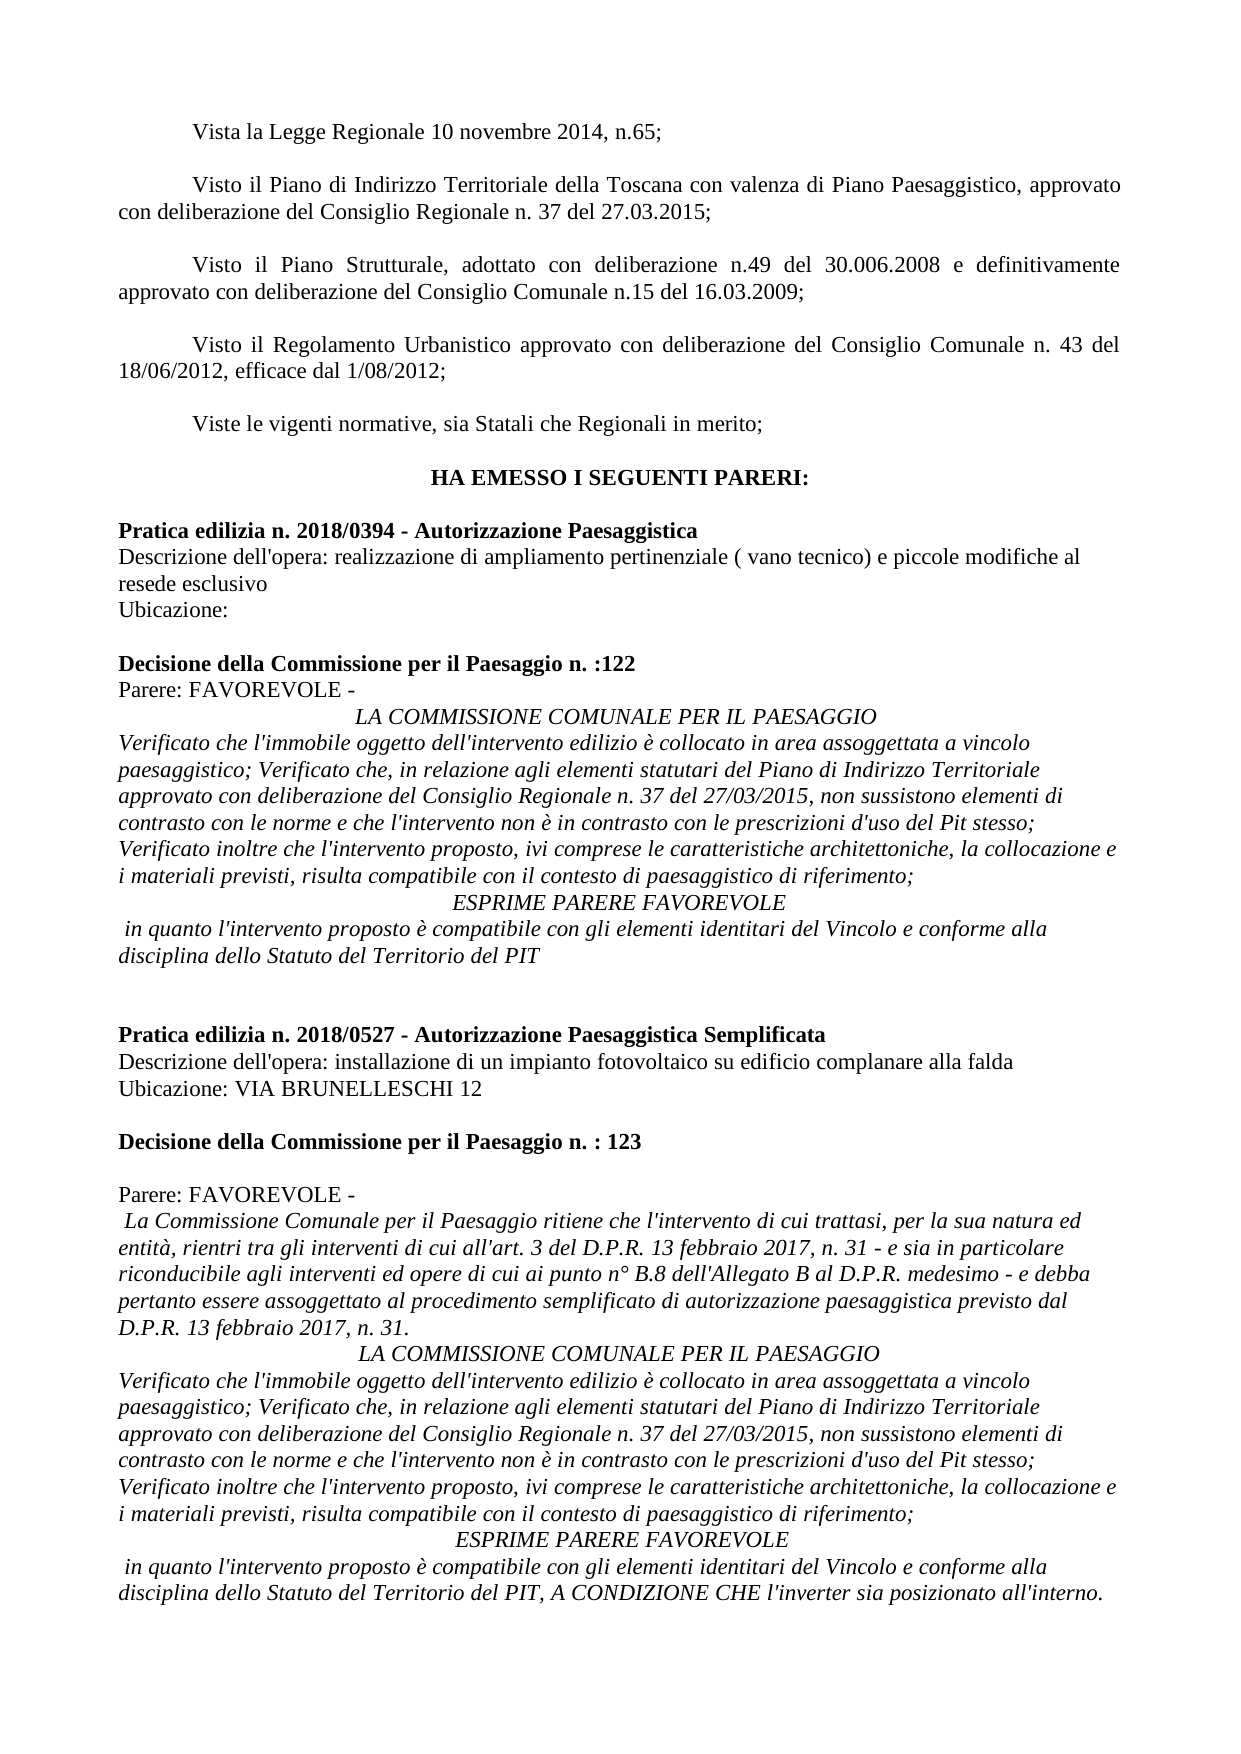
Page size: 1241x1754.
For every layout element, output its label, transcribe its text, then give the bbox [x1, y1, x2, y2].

text Visto il Piano Strutturale, adottato con deliberazione n.49 del 30.006.2008 e definitivamente approvato con deliberazione del Consiglio Comunale n.15 del 16.03.2009; [118, 251, 1122, 304]
text Viste le vigenti normative, sia Statali che Regionali in merito; [118, 410, 1122, 437]
text in quanto l'intervento proposto è compatibile con gli elementi identitari del Vincolo e conforme alla disciplina dello Statuto del Territorio del PIT [118, 915, 1122, 968]
text Parere: FAVOREVOLE - [118, 676, 1122, 702]
text Ubicazione: [118, 596, 1122, 623]
text in quanto l'intervento proposto è compatibile con gli elementi identitari del Vincolo e conforme alla disciplina dello Statuto del Territorio del PIT, A CONDIZIONE CHE l'inverter sia posizionato all'interno. [118, 1552, 1122, 1606]
text Visto il Piano di Indirizzo Territoriale della Toscana con valenza di Piano Paesaggistico, approvato con deliberazione del Consiglio Regionale n. 37 del 27.03.2015; [118, 171, 1122, 224]
text HA EMESSO I SEGUENTI PARERI: [118, 463, 1122, 490]
text ESPRIME PARERE FAVOREVOLE [118, 1526, 1122, 1552]
text Verificato che l'immobile oggetto dell'intervento edilizio è collocato in area assoggettata a vincolo paesaggistico; Verificato che, in relazione agli elementi statutari del Piano di Indirizzo Territoriale approvato con deliberazione del Consiglio Regionale n. 37 del 27/03/2015, non sussistono elementi di contrasto con le norme e che l'intervento non è in contrasto con le prescrizioni d'uso del Pit stesso; Verificato inoltre che l'intervento proposto, ivi comprese le caratteristiche architettoniche, la collocazione e i materiali previsti, risulta compatibile con il contesto di paesaggistico di riferimento; [118, 729, 1122, 888]
text Ubicazione: VIA BRUNELLESCHI 12 [118, 1074, 1122, 1101]
text Verificato che l'immobile oggetto dell'intervento edilizio è collocato in area assoggettata a vincolo paesaggistico; Verificato che, in relazione agli elementi statutari del Piano di Indirizzo Territoriale approvato con deliberazione del Consiglio Regionale n. 37 del 27/03/2015, non sussistono elementi di contrasto con le norme e che l'intervento non è in contrasto con le prescrizioni d'uso del Pit stesso; Verificato inoltre che l'intervento proposto, ivi comprese le caratteristiche architettoniche, la collocazione e i materiali previsti, risulta compatibile con il contesto di paesaggistico di riferimento; [118, 1367, 1122, 1526]
text LA COMMISSIONE COMUNALE PER IL PAESAGGIO [118, 702, 1122, 729]
text ESPRIME PARERE FAVOREVOLE [118, 888, 1122, 915]
text Descrizione dell'opera: realizzazione di ampliamento pertinenziale ( vano tecnico) e piccole modifiche al resede esclusivo [118, 543, 1122, 596]
text LA COMMISSIONE COMUNALE PER IL PAESAGGIO [118, 1340, 1122, 1367]
text Pratica edilizia n. 2018/0527 - Autorizzazione Paesaggistica Semplificata [118, 1021, 1122, 1048]
text Vista la Legge Regionale 10 novembre 2014, n.65; [118, 118, 1122, 145]
text Visto il Regolamento Urbanistico approvato con deliberazione del Consiglio Comunale n. 43 del 18/06/2012, efficace dal 1/08/2012; [118, 331, 1122, 384]
text Pratica edilizia n. 2018/0394 - Autorizzazione Paesaggistica [118, 517, 1122, 543]
text La Commissione Comunale per il Paesaggio ritiene che l'intervento di cui trattasi, per la sua natura ed entità, rientri tra gli interventi di cui all'art. 3 del D.P.R. 13 febbraio 2017, n. 31 - e sia in particolare riconducibile agli interventi ed opere di cui ai punto n° B.8 dell'Allegato B al D.P.R. medesimo - e debba pertanto essere assoggettato al procedimento semplificato di autorizzazione paesaggistica previsto dal D.P.R. 13 febbraio 2017, n. 31. [118, 1207, 1122, 1340]
text Decisione della Commissione per il Paesaggio n. :122 [118, 649, 1122, 676]
text Decisione della Commissione per il Paesaggio n. : 123 [118, 1127, 1122, 1154]
text Parere: FAVOREVOLE - [118, 1181, 1122, 1207]
text Descrizione dell'opera: installazione di un impianto fotovoltaico su edificio complanare alla falda [118, 1048, 1122, 1074]
